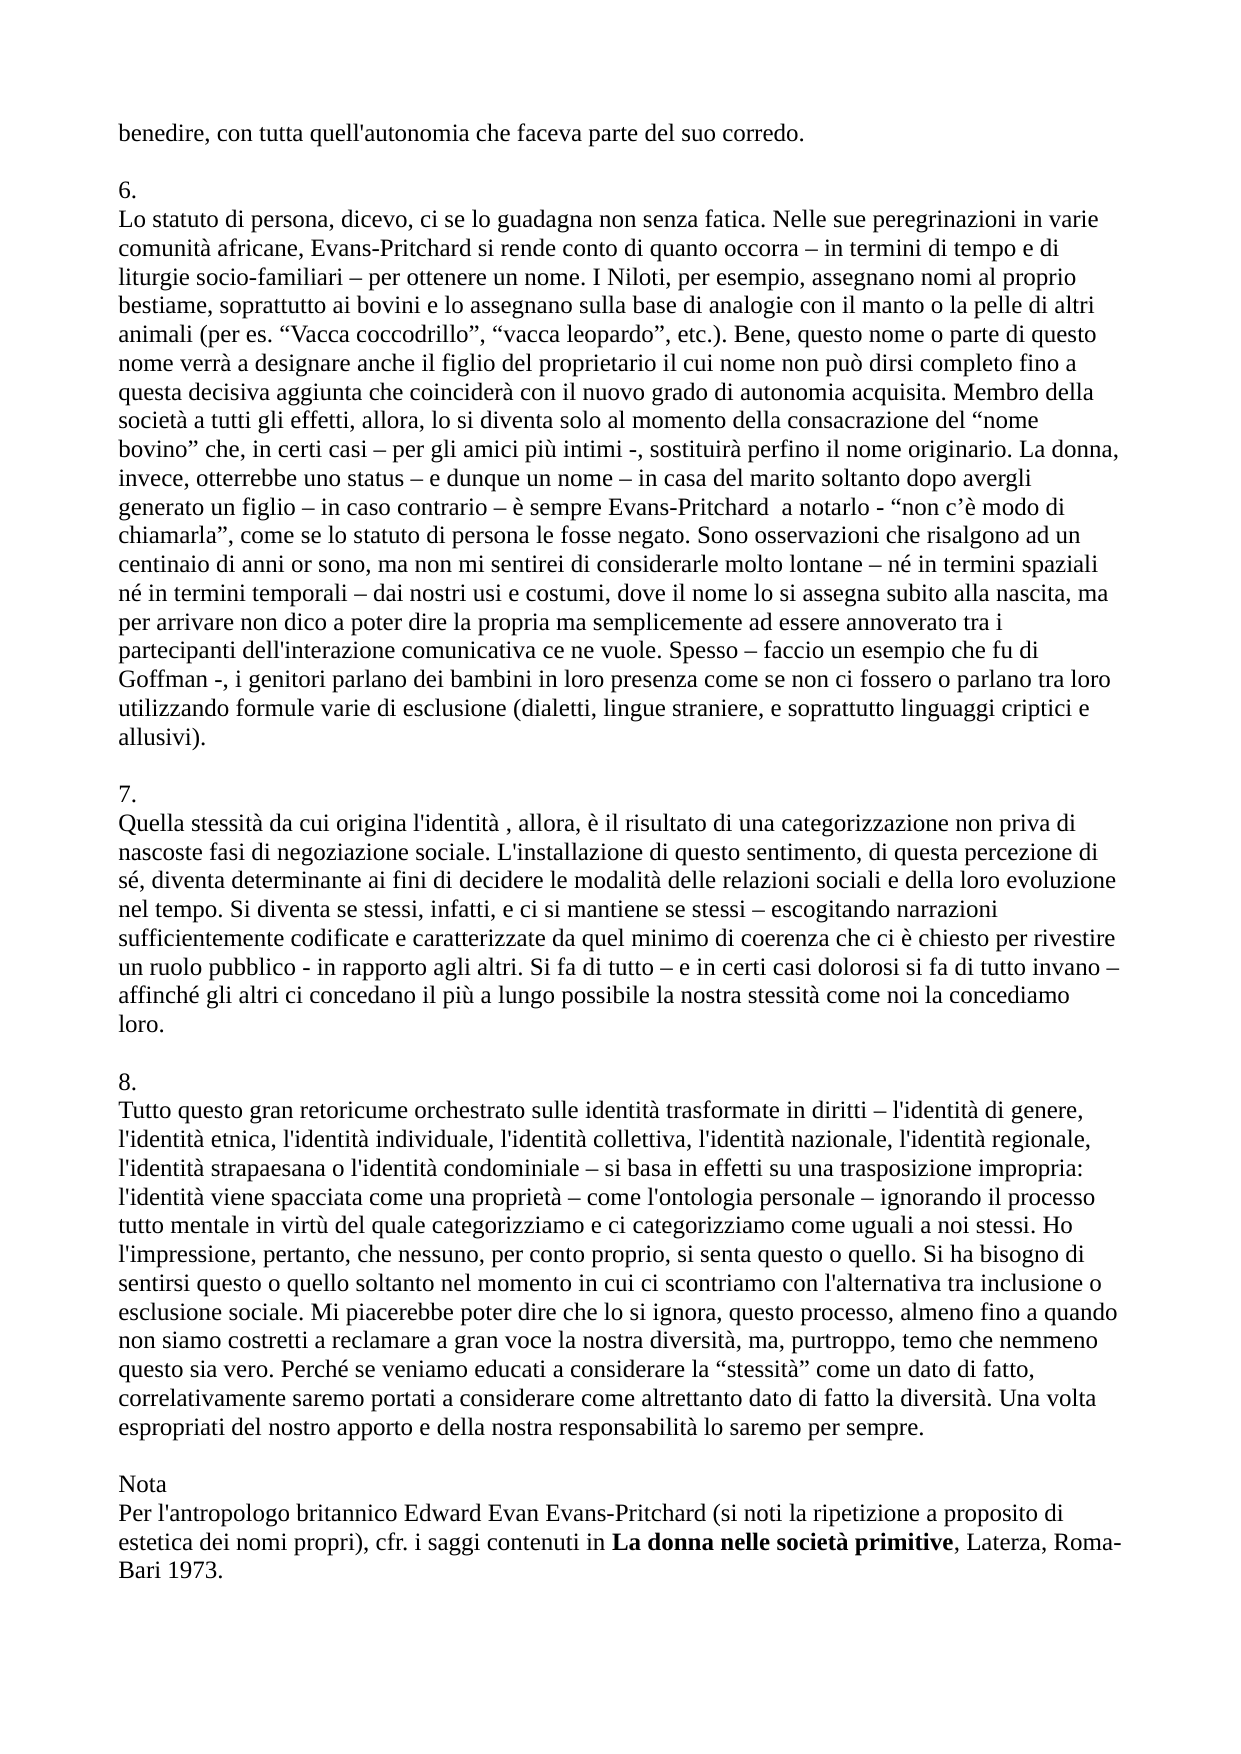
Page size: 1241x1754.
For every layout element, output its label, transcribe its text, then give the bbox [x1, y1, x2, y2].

text 7. [118, 779, 1122, 808]
text 6. [118, 176, 1122, 204]
text Per l'antropologo britannico Edward Evan Evans-Pritchard (si noti la ripetizione a proposito di estetica dei nomi propri), cfr. i saggi contenuti in La donna nelle società primitive, Laterza, Roma-Bari 1973. [118, 1498, 1122, 1584]
text Tutto questo gran retoricume orchestrato sulle identità trasformate in diritti – l'identità di genere, l'identità etnica, l'identità individuale, l'identità collettiva, l'identità nazionale, l'identità regionale, l'identità strapaesana o l'identità condominiale – si basa in effetti su una trasposizione impropria: l'identità viene spacciata come una proprietà – come l'ontologia personale – ignorando il processo tutto mentale in virtù del quale categorizziamo e ci categorizziamo come uguali a noi stessi. Ho l'impressione, pertanto, che nessuno, per conto proprio, si senta questo o quello. Si ha bisogno di sentirsi questo o quello soltanto nel momento in cui ci scontriamo con l'alternativa tra inclusione o esclusione sociale. Mi piacerebbe poter dire che lo si ignora, questo processo, almeno fino a quando non siamo costretti a reclamare a gran voce la nostra diversità, ma, purtroppo, temo che nemmeno questo sia vero. Perché se veniamo educati a considerare la “stessità” come un dato di fatto, correlativamente saremo portati a considerare come altrettanto dato di fatto la diversità. Una volta espropriati del nostro apporto e della nostra responsabilità lo saremo per sempre. [118, 1096, 1122, 1441]
text 8. [118, 1067, 1122, 1096]
text Quella stessità da cui origina l'identità , allora, è il risultato di una categorizzazione non priva di nascoste fasi di negoziazione sociale. L'installazione di questo sentimento, di questa percezione di sé, diventa determinante ai fini di decidere le modalità delle relazioni sociali e della loro evoluzione nel tempo. Si diventa se stessi, infatti, e ci si mantiene se stessi – escogitando narrazioni sufficientemente codificate e caratterizzate da quel minimo di coerenza che ci è chiesto per rivestire un ruolo pubblico - in rapporto agli altri. Si fa di tutto – e in certi casi dolorosi si fa di tutto invano – affinché gli altri ci concedano il più a lungo possibile la nostra stessità come noi la concediamo loro. [118, 808, 1122, 1038]
text Lo statuto di persona, dicevo, ci se lo guadagna non senza fatica. Nelle sue peregrinazioni in varie comunità africane, Evans-Pritchard si rende conto di quanto occorra – in termini di tempo e di liturgie socio-familiari – per ottenere un nome. I Niloti, per esempio, assegnano nomi al proprio bestiame, soprattutto ai bovini e lo assegnano sulla base di analogie con il manto o la pelle di altri animali (per es. “Vacca coccodrillo”, “vacca leopardo”, etc.). Bene, questo nome o parte di questo nome verrà a designare anche il figlio del proprietario il cui nome non può dirsi completo fino a questa decisiva aggiunta che coinciderà con il nuovo grado di autonomia acquisita. Membro della società a tutti gli effetti, allora, lo si diventa solo al momento della consacrazione del “nome bovino” che, in certi casi – per gli amici più intimi -, sostituirà perfino il nome originario. La donna, invece, otterrebbe uno status – e dunque un nome – in casa del marito soltanto dopo avergli generato un figlio – in caso contrario – è sempre Evans-Pritchard a notarlo - “non c’è modo di chiamarla”, come se lo statuto di persona le fosse negato. Sono osservazioni che risalgono ad un centinaio di anni or sono, ma non mi sentirei di considerarle molto lontane – né in termini spaziali né in termini temporali – dai nostri usi e costumi, dove il nome lo si assegna subito alla nascita, ma per arrivare non dico a poter dire la propria ma semplicemente ad essere annoverato tra i partecipanti dell'interazione comunicativa ce ne vuole. Spesso – faccio un esempio che fu di Goffman -, i genitori parlano dei bambini in loro presenza come se non ci fossero o parlano tra loro utilizzando formule varie di esclusione (dialetti, lingue straniere, e soprattutto linguaggi criptici e allusivi). [118, 204, 1122, 751]
text benedire, con tutta quell'autonomia che faceva parte del suo corredo. [118, 118, 1122, 147]
text Nota [118, 1469, 1122, 1498]
